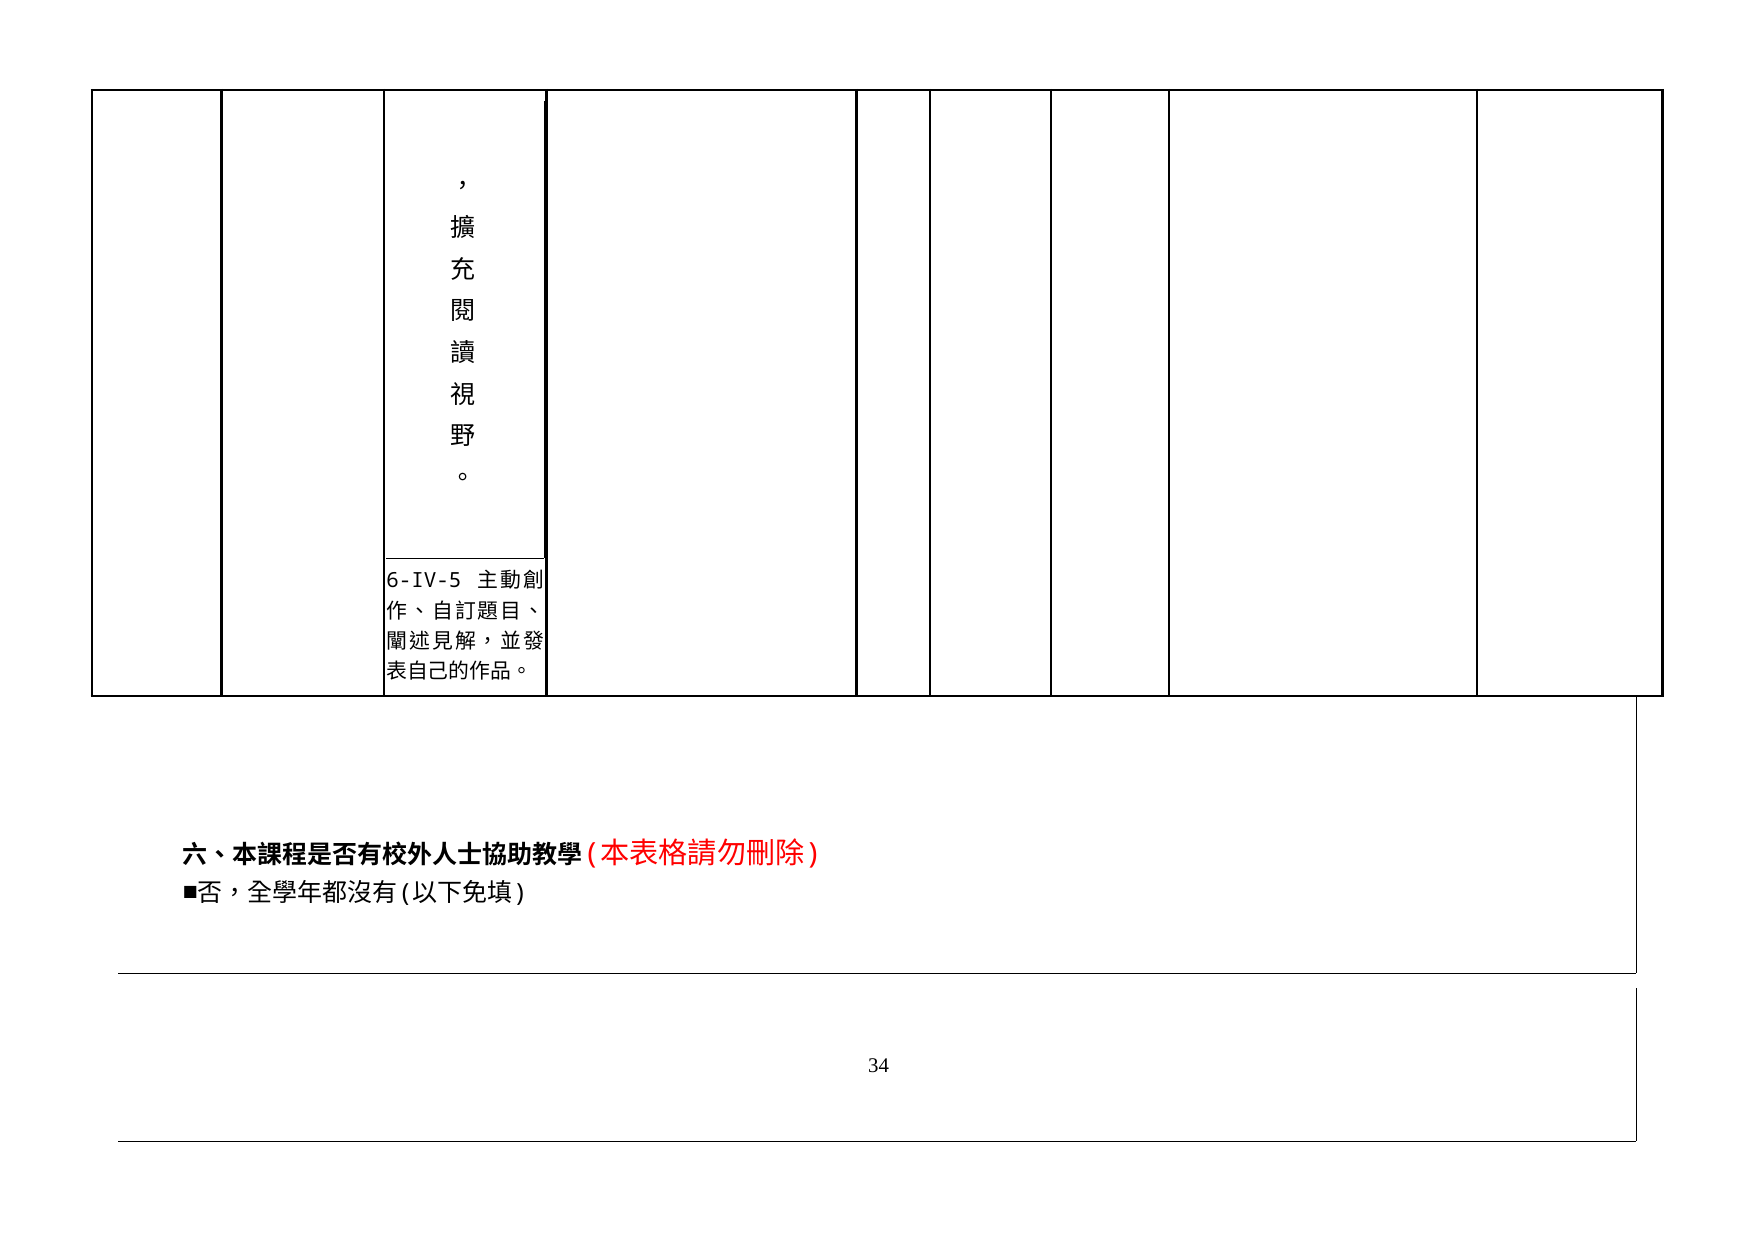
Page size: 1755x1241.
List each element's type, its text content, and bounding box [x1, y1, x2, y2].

table_cell [548, 91, 855, 695]
table_cell [223, 91, 383, 695]
table_cell [93, 91, 220, 695]
text ■否，全學年都沒有(以下免填) [118, 872, 1636, 973]
table_cell [858, 91, 929, 695]
text 六、本課程是否有校外人士協助教學(本表格請勿刪除) [118, 830, 1636, 872]
table_cell [931, 91, 1050, 695]
table_cell [1478, 91, 1661, 695]
table_cell ，擴充閱讀視野。 6-IV-5 主動創作、自訂題目、闡述見解，並發表自己的作品。 [385, 91, 545, 695]
table_cell [1170, 91, 1476, 695]
table_cell [1052, 91, 1168, 695]
